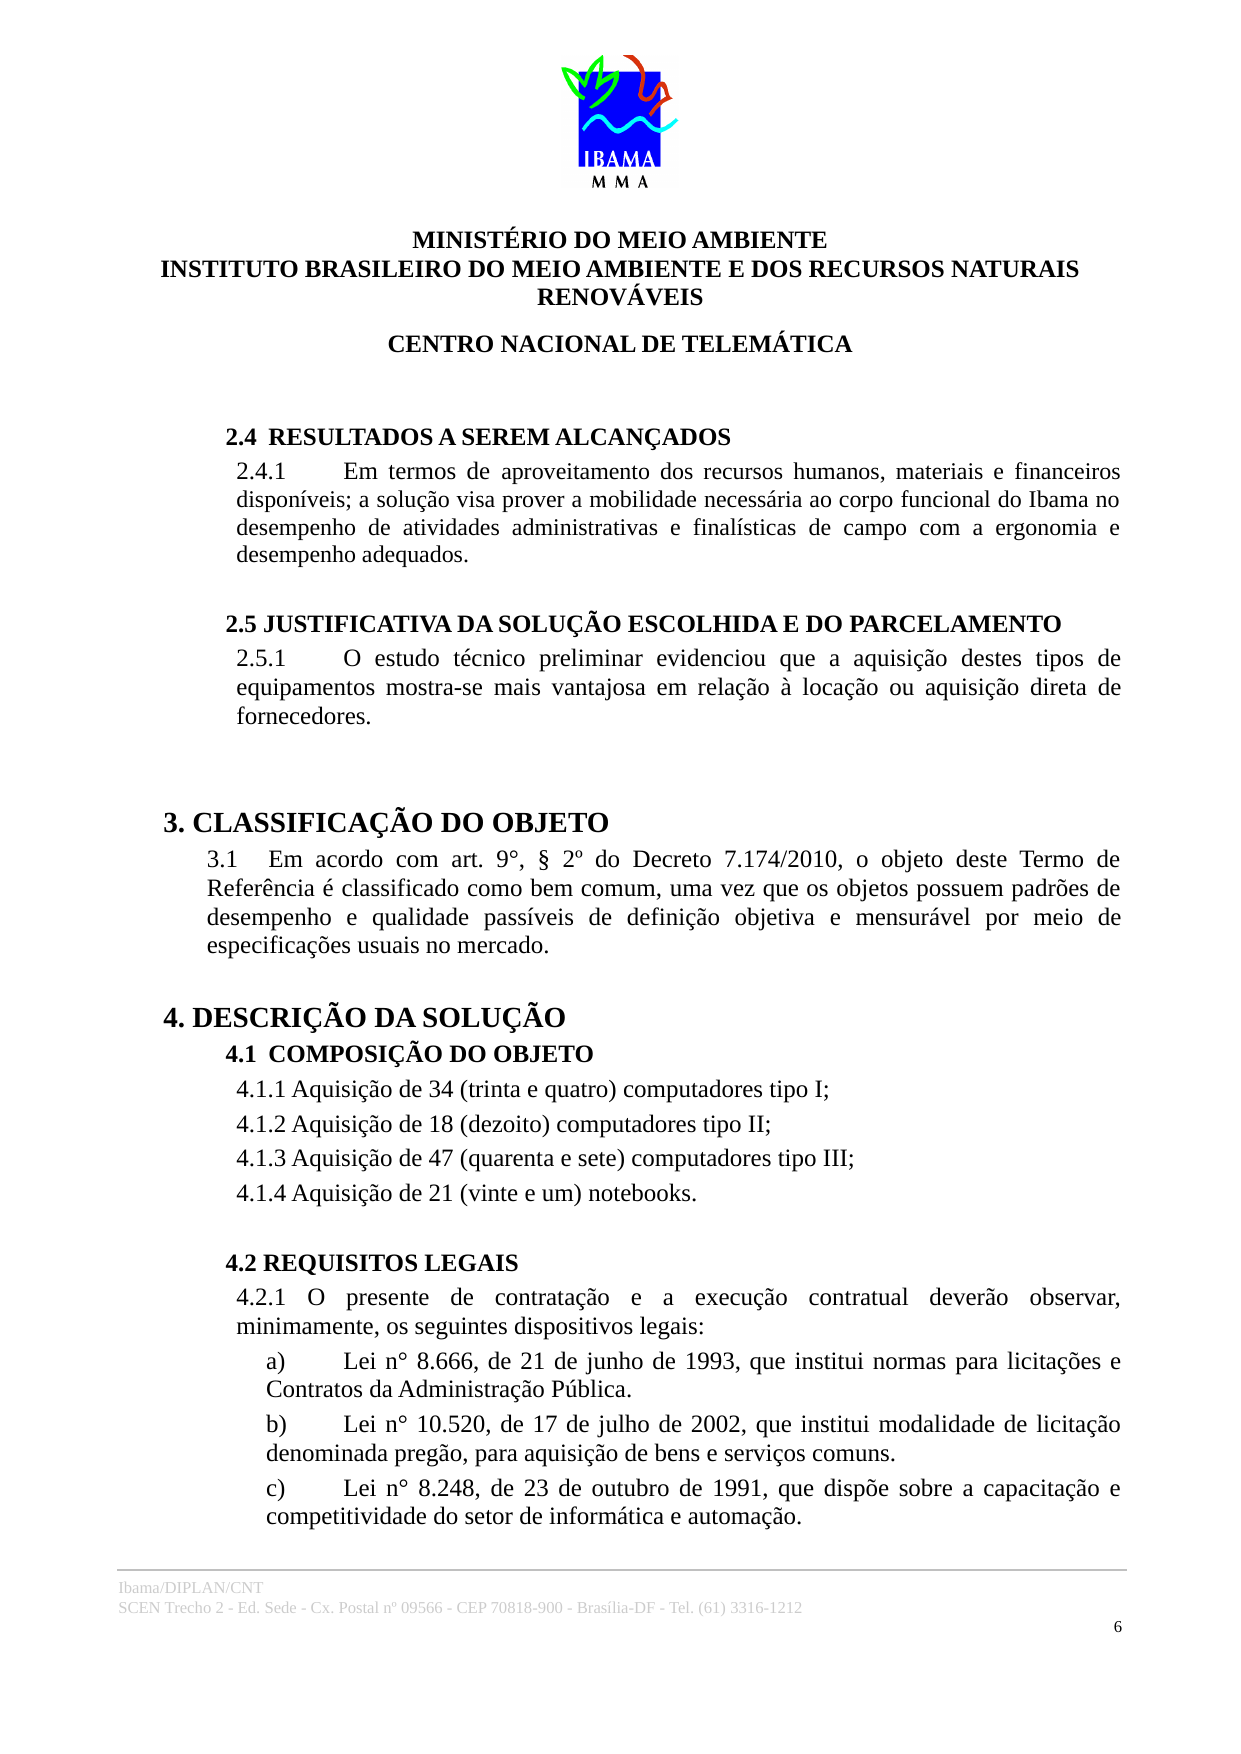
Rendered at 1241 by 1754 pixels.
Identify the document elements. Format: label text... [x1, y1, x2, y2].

subtitle 3. CLASSIFICAÇÃO DO OBJETO [133, 805, 1122, 838]
picture [561, 55, 679, 188]
subtitle 4.2 REQUISITOS LEGAIS [207, 1248, 1122, 1276]
subtitle 4.1 COMPOSIÇÃO DO OBJETO [207, 1039, 1122, 1068]
subtitle 2.5 JUSTIFICATIVA DA SOLUÇÃO ESCOLHIDA E DO PARCELAMENTO [207, 609, 1122, 637]
text 4.1.3 Aquisição de 47 (quarenta e sete) computadores tipo III; [236, 1143, 1122, 1172]
text 2.4.1 Em termos de aproveitamento dos recursos humanos, materiais e financeiros disponíveis; a solução visa prover a mobilidade necessária ao corpo funcional do Ibama no desempenho de atividades administrativas e finalísticas de campo com a ergonomia e desempenho adequados. [236, 456, 1122, 568]
list Lei n° 10.520, de 17 de julho de 2002, que institui modalidade de licitação denominada pregão, para aquisição de bens e serviços comuns. [266, 1409, 1122, 1467]
list Lei n° 8.248, de 23 de outubro de 1991, que dispõe sobre a capacitação e competitividade do setor de informática e automação. [266, 1473, 1122, 1530]
text 4.1.1 Aquisição de 34 (trinta e quatro) computadores tipo I; [236, 1074, 1122, 1103]
text 2.5.1 O estudo técnico preliminar evidenciou que a aquisição destes tipos de equipamentos mostra-se mais vantajosa em relação à locação ou aquisição direta de fornecedores. [236, 643, 1122, 729]
subtitle 2.4 RESULTADOS A SEREM ALCANÇADOS [207, 422, 1122, 451]
text 3.1 Em acordo com art. 9°, § 2º do Decreto 7.174/2010, o objeto deste Termo de Referência é classificado como bem comum, uma vez que os objetos possuem padrões de desempenho e qualidade passíveis de definição objetiva e mensurável por meio de especificações usuais no mercado. [207, 844, 1122, 959]
subtitle 4. DESCRIÇÃO DA SOLUÇÃO [133, 1000, 1122, 1033]
text 4.1.2 Aquisição de 18 (dezoito) computadores tipo II; [236, 1109, 1122, 1138]
list Lei n° 8.666, de 21 de junho de 1993, que institui normas para licitações e Contratos da Administração Pública. [266, 1346, 1122, 1403]
text 4.1.4 Aquisição de 21 (vinte e um) notebooks. [236, 1178, 1122, 1207]
text 4.2.1 O presente de contratação e a execução contratual deverão observar, minimamente, os seguintes dispositivos legais: [236, 1282, 1122, 1340]
